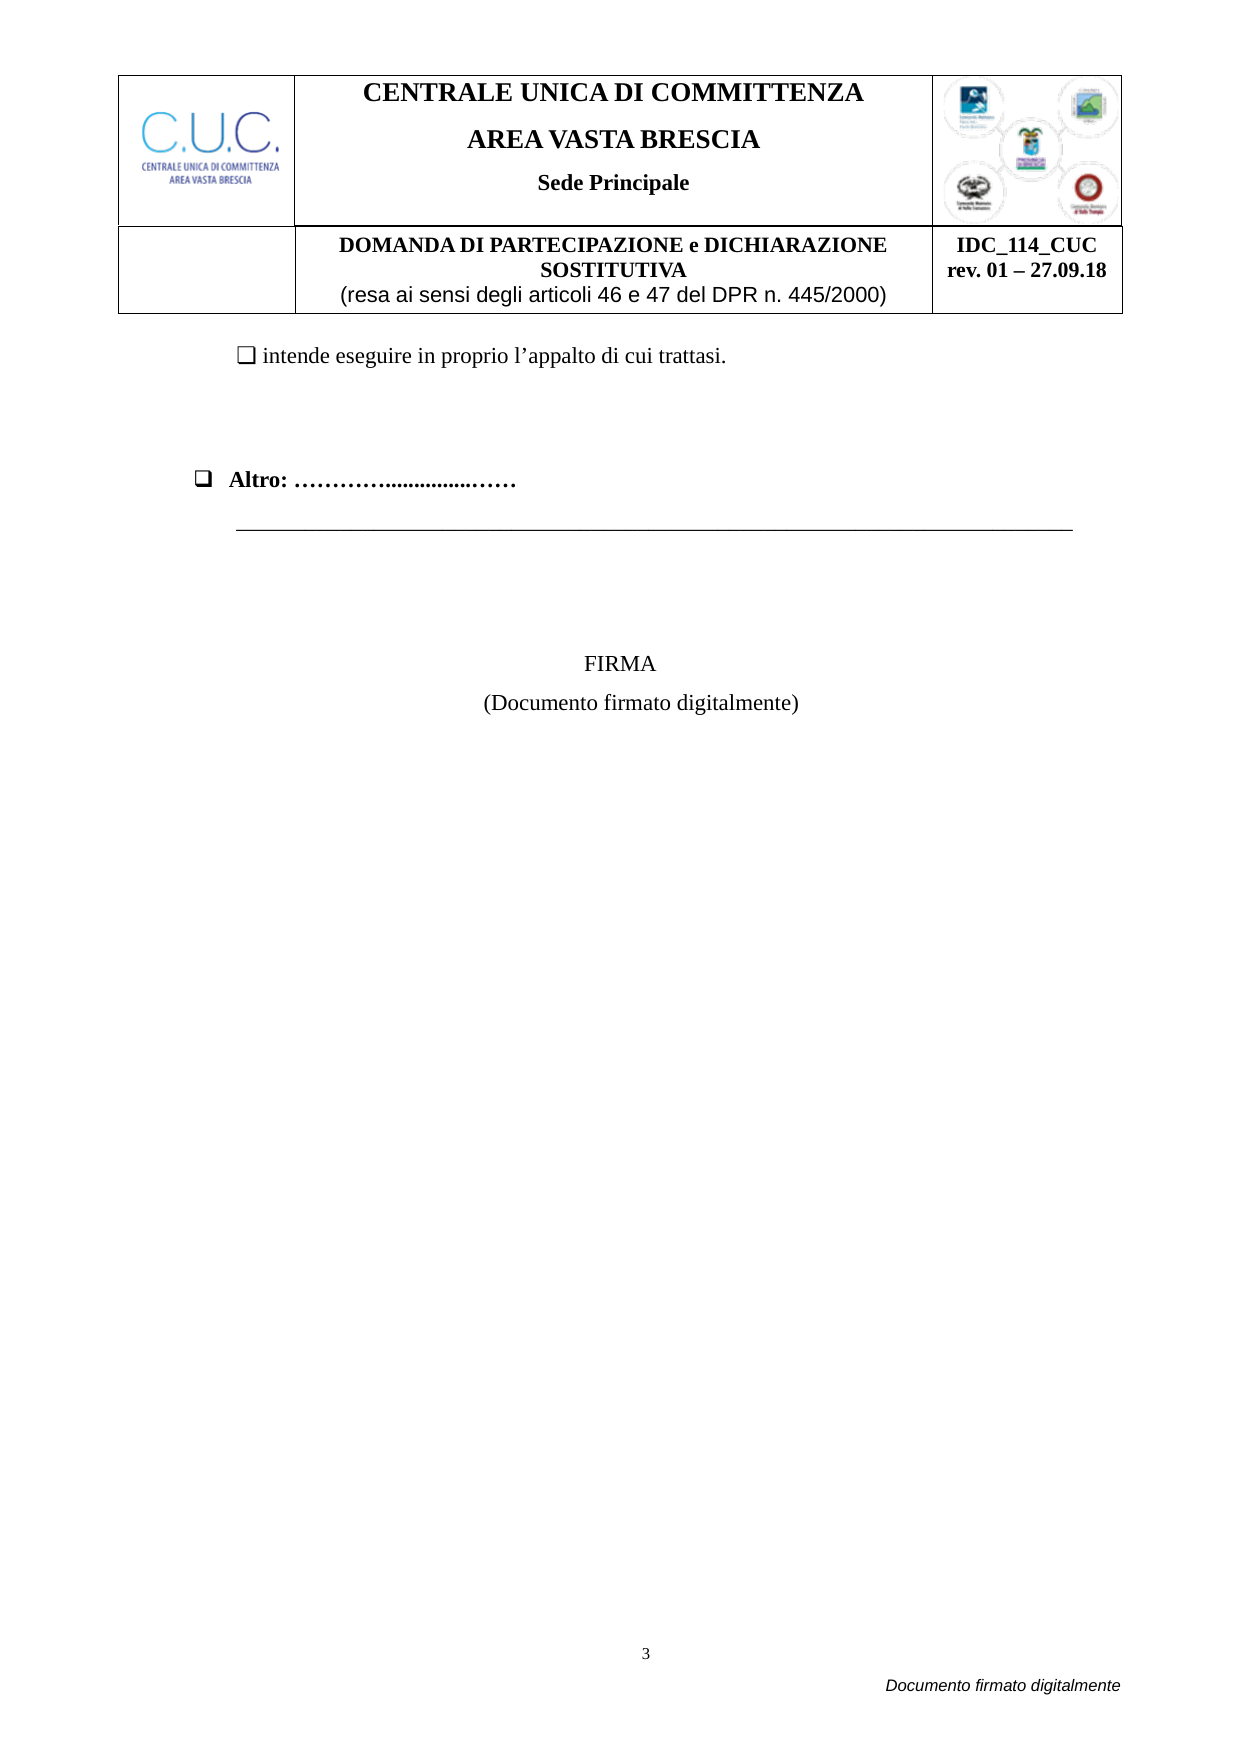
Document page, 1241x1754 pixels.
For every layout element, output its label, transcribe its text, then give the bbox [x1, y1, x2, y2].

text _________________________________________________________________________ [103, 507, 1122, 533]
text ❏ intende eseguire in proprio l’appalto di cui trattasi. [236, 342, 1122, 369]
list Altro: …………...............…… [193, 466, 1122, 492]
text (Documento firmato digitalmente) [177, 688, 1122, 715]
text FIRMA [118, 650, 1122, 676]
